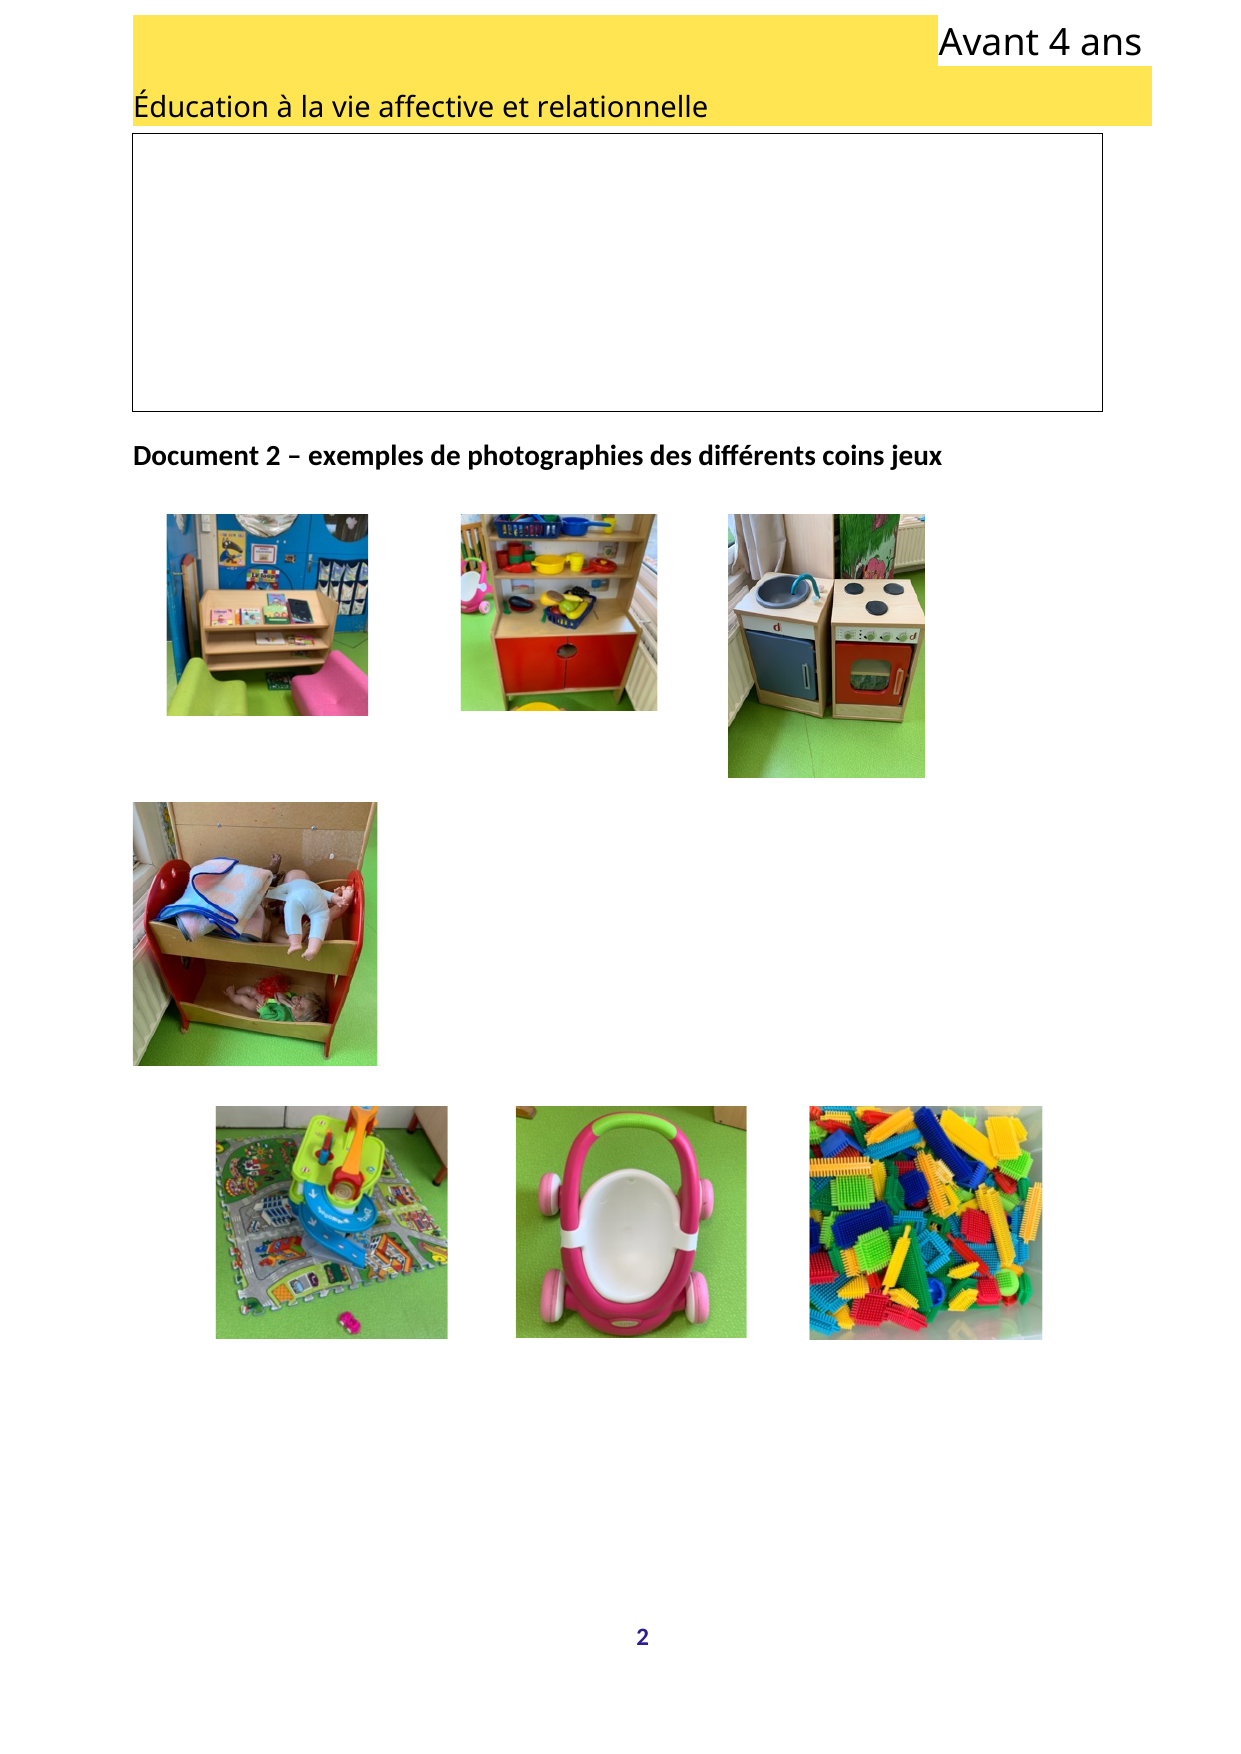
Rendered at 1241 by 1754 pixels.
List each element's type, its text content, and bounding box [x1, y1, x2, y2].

subtitle Document 2 – exemples de photographies des différents coins jeux [133, 437, 1152, 473]
table_cell [133, 134, 1102, 411]
